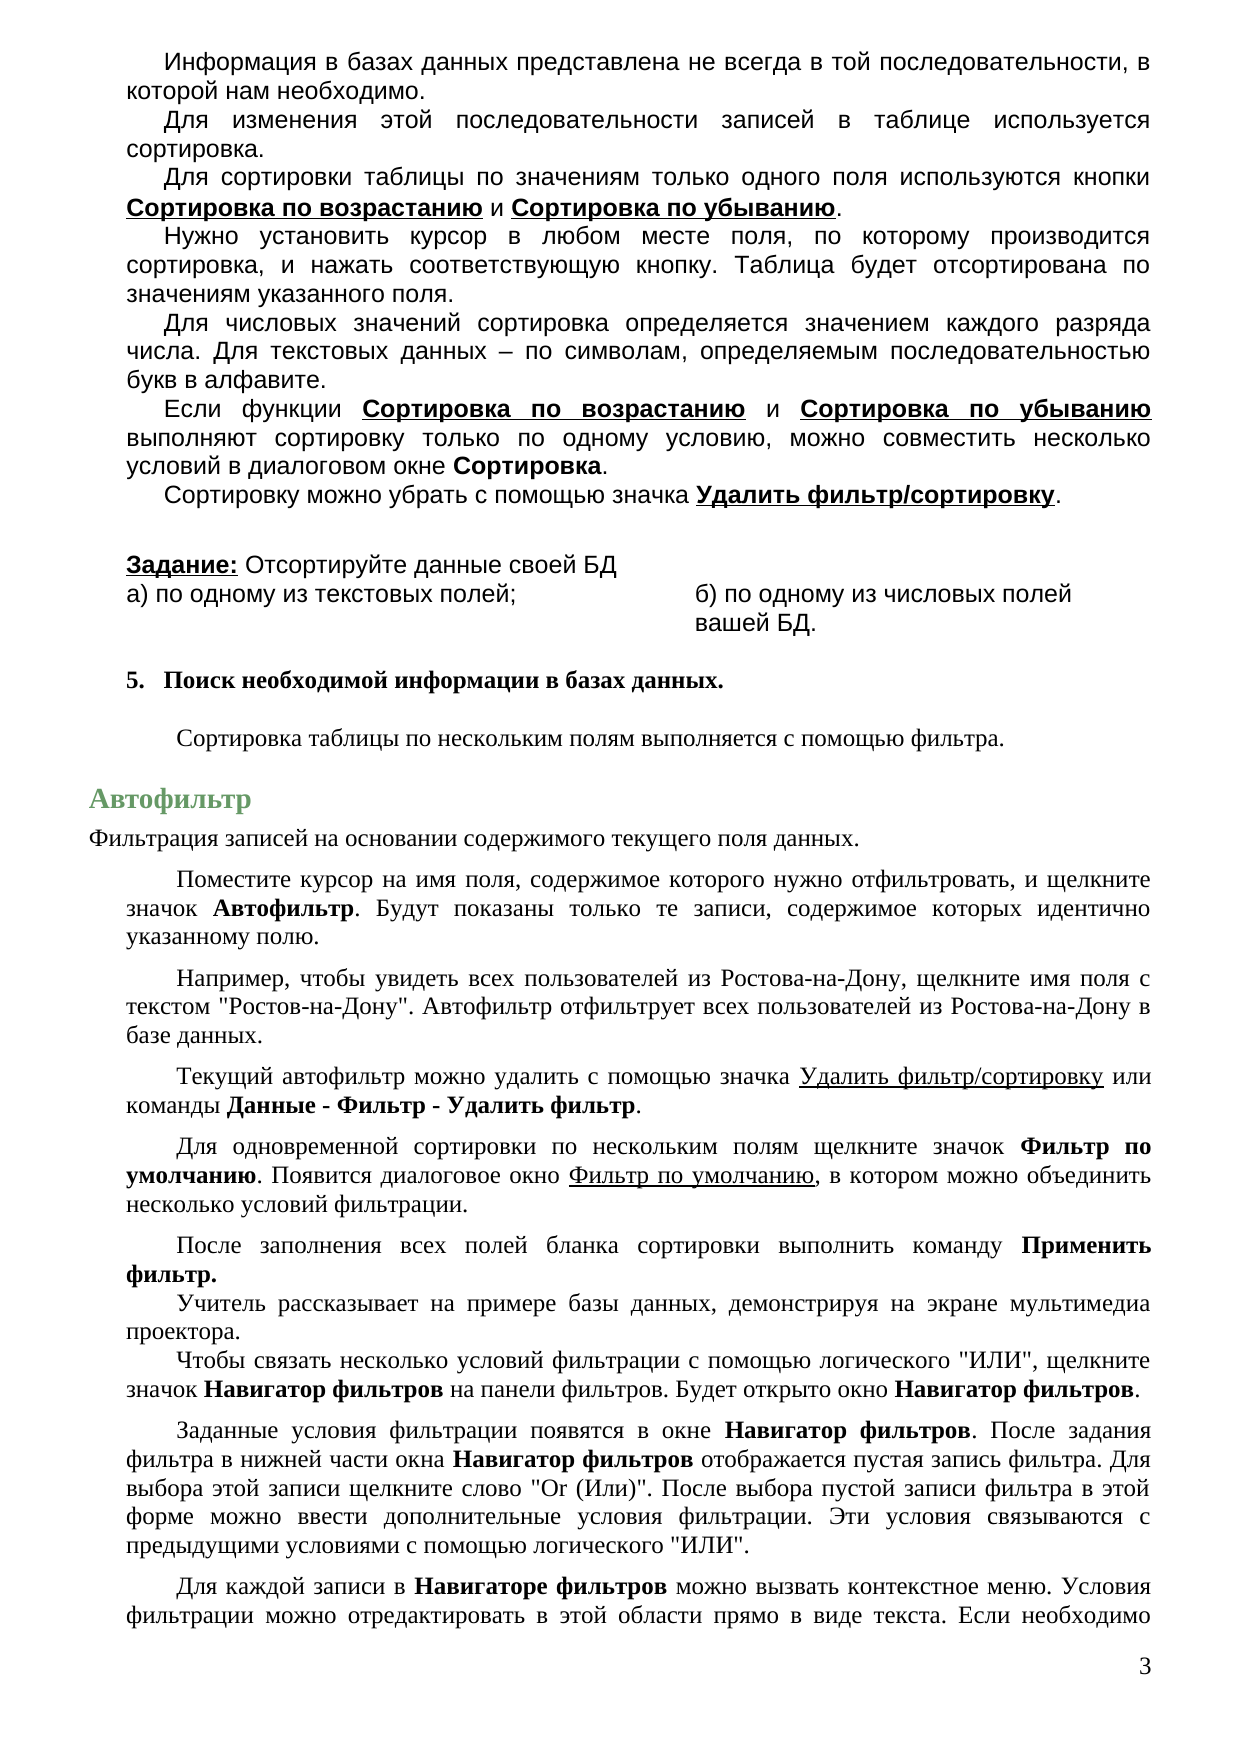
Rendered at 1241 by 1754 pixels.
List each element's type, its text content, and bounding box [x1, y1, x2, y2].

text Нужно установить курсор в любом месте поля, по которому производится сортировка, и нажать соответствующую кнопку. Таблица будет отсортирована по значениям указанного поля. [126, 221, 1151, 308]
text Например, чтобы увидеть всех пользователей из Ростова-на-Дону, щелкните имя поля с текстом "Ростов-на-Дону". Автофильтр отфильтрует всех пользователей из Ростова-на-Дону в базе данных. [126, 963, 1152, 1049]
text Задание: Отсортируйте данные своей БД [126, 550, 1151, 579]
text б) по одному из числовых полей вашей БД. [694, 579, 1152, 636]
text Информация в базах данных представлена не всегда в той последовательности, в которой нам необходимо. [126, 47, 1151, 105]
text Заданные условия фильтрации появятся в окне Навигатор фильтров. После задания фильтра в нижней части окна Навигатор фильтров отображается пустая запись фильтра. Для выбора этой записи щелкните слово "Or (Или)". После выбора пустой записи фильтра в этой форме можно ввести дополнительные условия фильтрации. Эти условия связываются с предыдущими условиями с помощью логического "ИЛИ". [126, 1415, 1152, 1559]
text Фильтрация записей на основании содержимого текущего поля данных. [89, 823, 1152, 851]
text Учитель рассказывает на примере базы данных, демонстрируя на экране мультимедиа проектора. [126, 1288, 1152, 1345]
text Для сортировки таблицы по значениям только одного поля используются кнопки Сортировка по возрастанию и Сортировка по убыванию. [126, 162, 1151, 221]
text Чтобы связать несколько условий фильтрации с помощью логического "ИЛИ", щелкните значок Навигатор фильтров на панели фильтров. Будет открыто окно Навигатор фильтров. [126, 1345, 1152, 1403]
text Для одновременной сортировки по нескольким полям щелкните значок Фильтр по умолчанию. Появится диалоговое окно Фильтр по умолчанию, в котором можно объединить несколько условий фильтрации. [126, 1131, 1152, 1218]
text Поместите курсор на имя поля, содержимое которого нужно отфильтровать, и щелкните значок Автофильтр. Будут показаны только те записи, содержимое которых идентично указанному полю. [126, 864, 1152, 950]
text Для каждой записи в Навигаторе фильтров можно вызвать контекстное меню. Условия фильтрации можно отредактировать в этой области прямо в виде текста. Если необходимо [126, 1571, 1152, 1629]
text После заполнения всех полей бланка сортировки выполнить команду Применить фильтр. [126, 1230, 1152, 1288]
text Сортировку можно убрать с помощью значка Удалить фильтр/сортировку. [126, 480, 1151, 509]
text Сортировка таблицы по нескольким полям выполняется с помощью фильтра. [126, 723, 1152, 752]
list Поиск необходимой информации в базах данных. [126, 666, 1152, 694]
text Текущий автофильтр можно удалить с помощью значка Удалить фильтр/сортировку или команды Данные - Фильтр - Удалить фильтр. [126, 1061, 1152, 1119]
subtitle Автофильтр [89, 781, 1152, 815]
text Для изменения этой последовательности записей в таблице используется сортировка. [126, 105, 1151, 162]
text Если функции Сортировка по возрастанию и Сортировка по убыванию выполняют сортировку только по одному условию, можно совместить несколько условий в диалоговом окне Сортировка. [126, 394, 1151, 480]
text а) по одному из текстовых полей; [126, 579, 583, 608]
text Для числовых значений сортировка определяется значением каждого разряда числа. Для текстовых данных – по символам, определяемым последовательностью букв в алфавите. [126, 308, 1151, 394]
